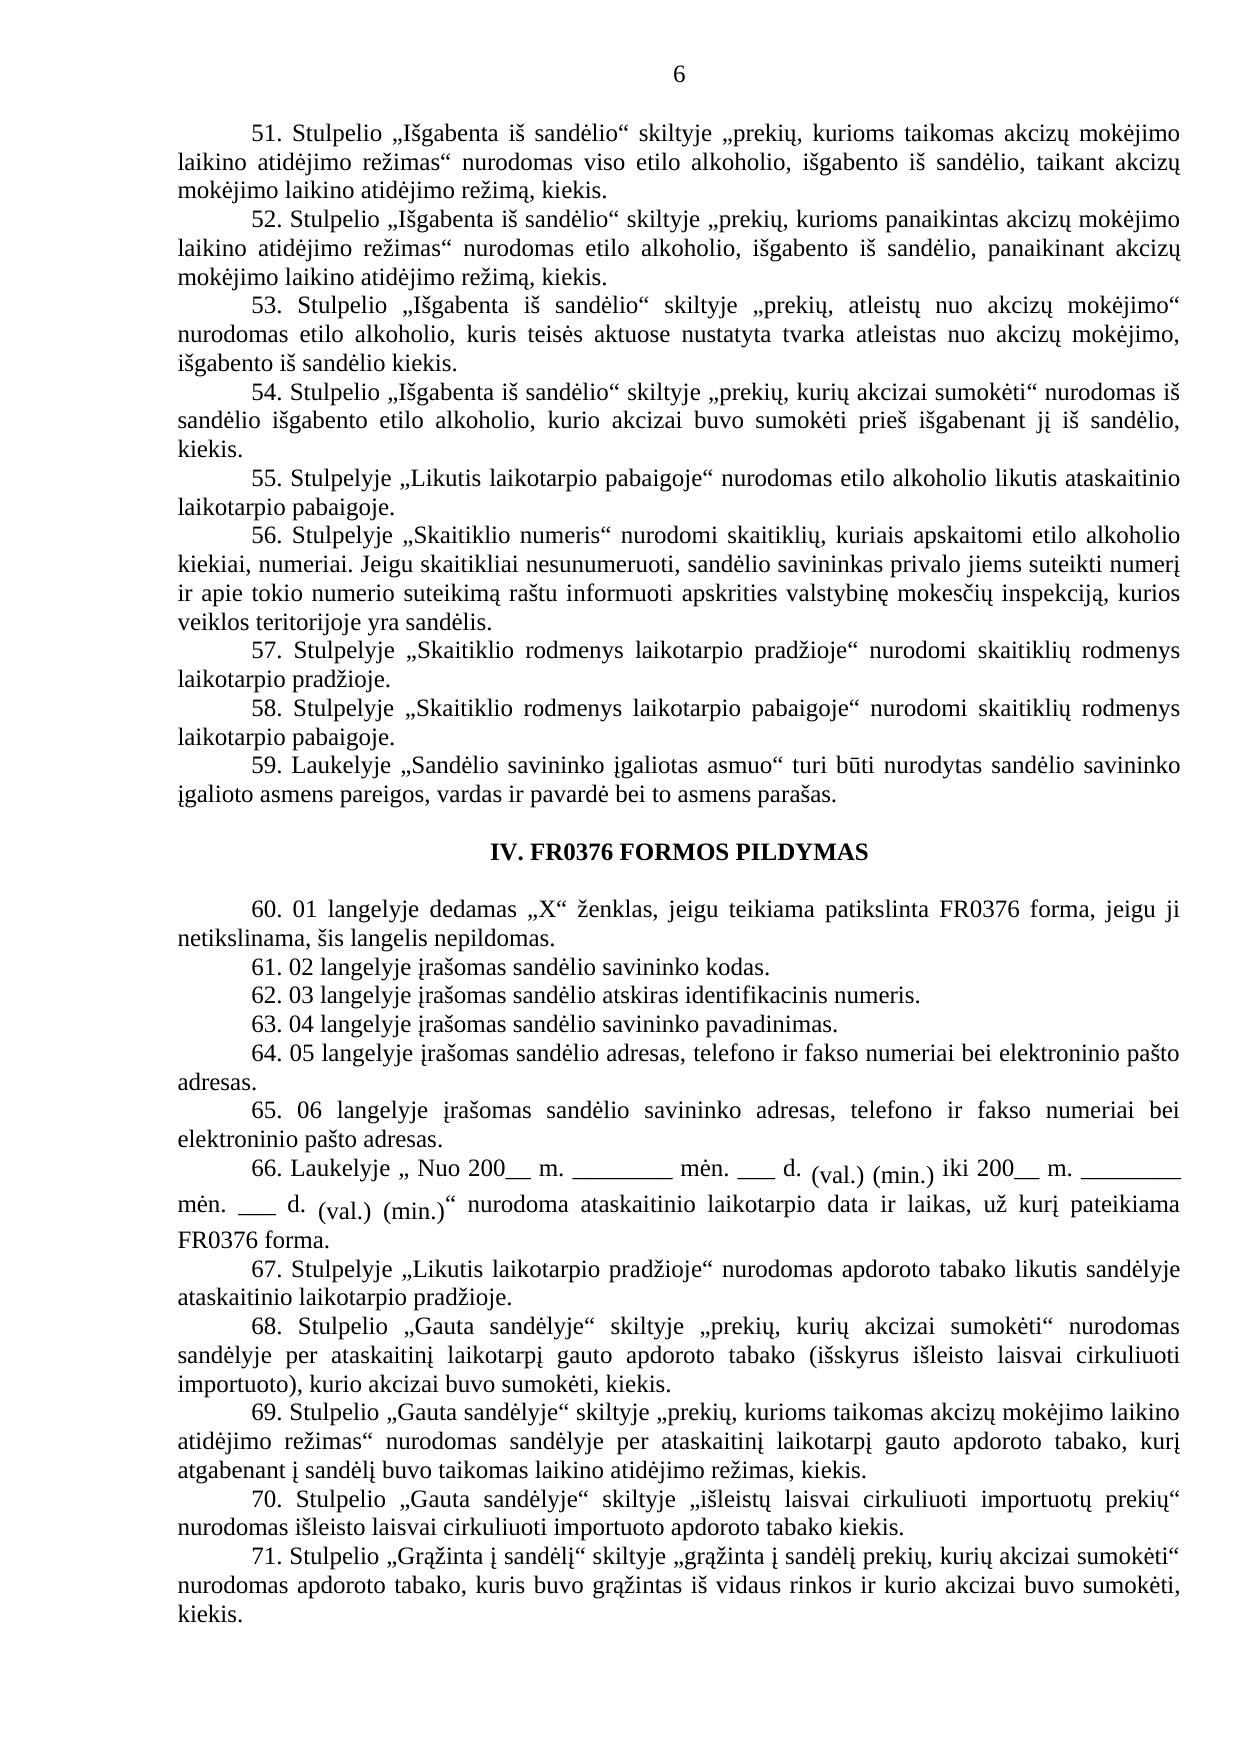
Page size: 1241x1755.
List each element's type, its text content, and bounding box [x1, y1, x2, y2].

text 67. Stulpelyje „Likutis laikotarpio pradžioje“ nurodomas apdoroto tabako likutis sandėlyje ataskaitinio laikotarpio pradžioje. [177, 1254, 1181, 1311]
text 51. Stulpelio „Išgabenta iš sandėlio“ skiltyje „prekių, kurioms taikomas akcizų mokėjimo laikino atidėjimo režimas“ nurodomas viso etilo alkoholio, išgabento iš sandėlio, taikant akcizų mokėjimo laikino atidėjimo režimą, kiekis. [177, 118, 1181, 204]
text 54. Stulpelio „Išgabenta iš sandėlio“ skiltyje „prekių, kurių akcizai sumokėti“ nurodomas iš sandėlio išgabento etilo alkoholio, kurio akcizai buvo sumokėti prieš išgabenant jį iš sandėlio, kiekis. [177, 377, 1181, 463]
text 71. Stulpelio „Grąžinta į sandėlį“ skiltyje „grąžinta į sandėlį prekių, kurių akcizai sumokėti“ nurodomas apdoroto tabako, kuris buvo grąžintas iš vidaus rinkos ir kurio akcizai buvo sumokėti, kiekis. [177, 1541, 1181, 1627]
text 66. Laukelyje „ Nuo 200__ m. ________ mėn. ___ d. (val.) (min.) iki 200__ m. ________ mėn. ___ d. (val.) (min.)“ nurodoma ataskaitinio laikotarpio data ir laikas, už kurį pateikiama FR0376 forma. [177, 1153, 1181, 1254]
text 61. 02 langelyje įrašomas sandėlio savininko kodas. [177, 952, 1181, 981]
text 69. Stulpelio „Gauta sandėlyje“ skiltyje „prekių, kurioms taikomas akcizų mokėjimo laikino atidėjimo režimas“ nurodomas sandėlyje per ataskaitinį laikotarpį gauto apdoroto tabako, kurį atgabenant į sandėlį buvo taikomas laikino atidėjimo režimas, kiekis. [177, 1397, 1181, 1484]
text 56. Stulpelyje „Skaitiklio numeris“ nurodomi skaitiklių, kuriais apskaitomi etilo alkoholio kiekiai, numeriai. Jeigu skaitikliai nesunumeruoti, sandėlio savininkas privalo jiems suteikti numerį ir apie tokio numerio suteikimą raštu informuoti apskrities valstybinę mokesčių inspekciją, kurios veiklos teritorijoje yra sandėlis. [177, 521, 1181, 636]
text 65. 06 langelyje įrašomas sandėlio savininko adresas, telefono ir fakso numeriai bei elektroninio pašto adresas. [177, 1096, 1181, 1153]
text 63. 04 langelyje įrašomas sandėlio savininko pavadinimas. [177, 1009, 1181, 1038]
text 52. Stulpelio „Išgabenta iš sandėlio“ skiltyje „prekių, kurioms panaikintas akcizų mokėjimo laikino atidėjimo režimas“ nurodomas etilo alkoholio, išgabento iš sandėlio, panaikinant akcizų mokėjimo laikino atidėjimo režimą, kiekis. [177, 204, 1181, 291]
text 58. Stulpelyje „Skaitiklio rodmenys laikotarpio pabaigoje“ nurodomi skaitiklių rodmenys laikotarpio pabaigoje. [177, 693, 1181, 751]
text IV. FR0376 FORMOS PILDYMAS [177, 837, 1181, 866]
text 55. Stulpelyje „Likutis laikotarpio pabaigoje“ nurodomas etilo alkoholio likutis ataskaitinio laikotarpio pabaigoje. [177, 463, 1181, 521]
text 68. Stulpelio „Gauta sandėlyje“ skiltyje „prekių, kurių akcizai sumokėti“ nurodomas sandėlyje per ataskaitinį laikotarpį gauto apdoroto tabako (išskyrus išleisto laisvai cirkuliuoti importuoto), kurio akcizai buvo sumokėti, kiekis. [177, 1311, 1181, 1397]
text 53. Stulpelio „Išgabenta iš sandėlio“ skiltyje „prekių, atleistų nuo akcizų mokėjimo“ nurodomas etilo alkoholio, kuris teisės aktuose nustatyta tvarka atleistas nuo akcizų mokėjimo, išgabento iš sandėlio kiekis. [177, 291, 1181, 377]
text 64. 05 langelyje įrašomas sandėlio adresas, telefono ir fakso numeriai bei elektroninio pašto adresas. [177, 1038, 1181, 1096]
text 62. 03 langelyje įrašomas sandėlio atskiras identifikacinis numeris. [177, 981, 1181, 1009]
text 70. Stulpelio „Gauta sandėlyje“ skiltyje „išleistų laisvai cirkuliuoti importuotų prekių“ nurodomas išleisto laisvai cirkuliuoti importuoto apdoroto tabako kiekis. [177, 1484, 1181, 1541]
text 60. 01 langelyje dedamas „X“ ženklas, jeigu teikiama patikslinta FR0376 forma, jeigu ji netikslinama, šis langelis nepildomas. [177, 894, 1181, 952]
text 59. Laukelyje „Sandėlio savininko įgaliotas asmuo“ turi būti nurodytas sandėlio savininko įgalioto asmens pareigos, vardas ir pavardė bei to asmens parašas. [177, 751, 1181, 808]
text 57. Stulpelyje „Skaitiklio rodmenys laikotarpio pradžioje“ nurodomi skaitiklių rodmenys laikotarpio pradžioje. [177, 636, 1181, 693]
